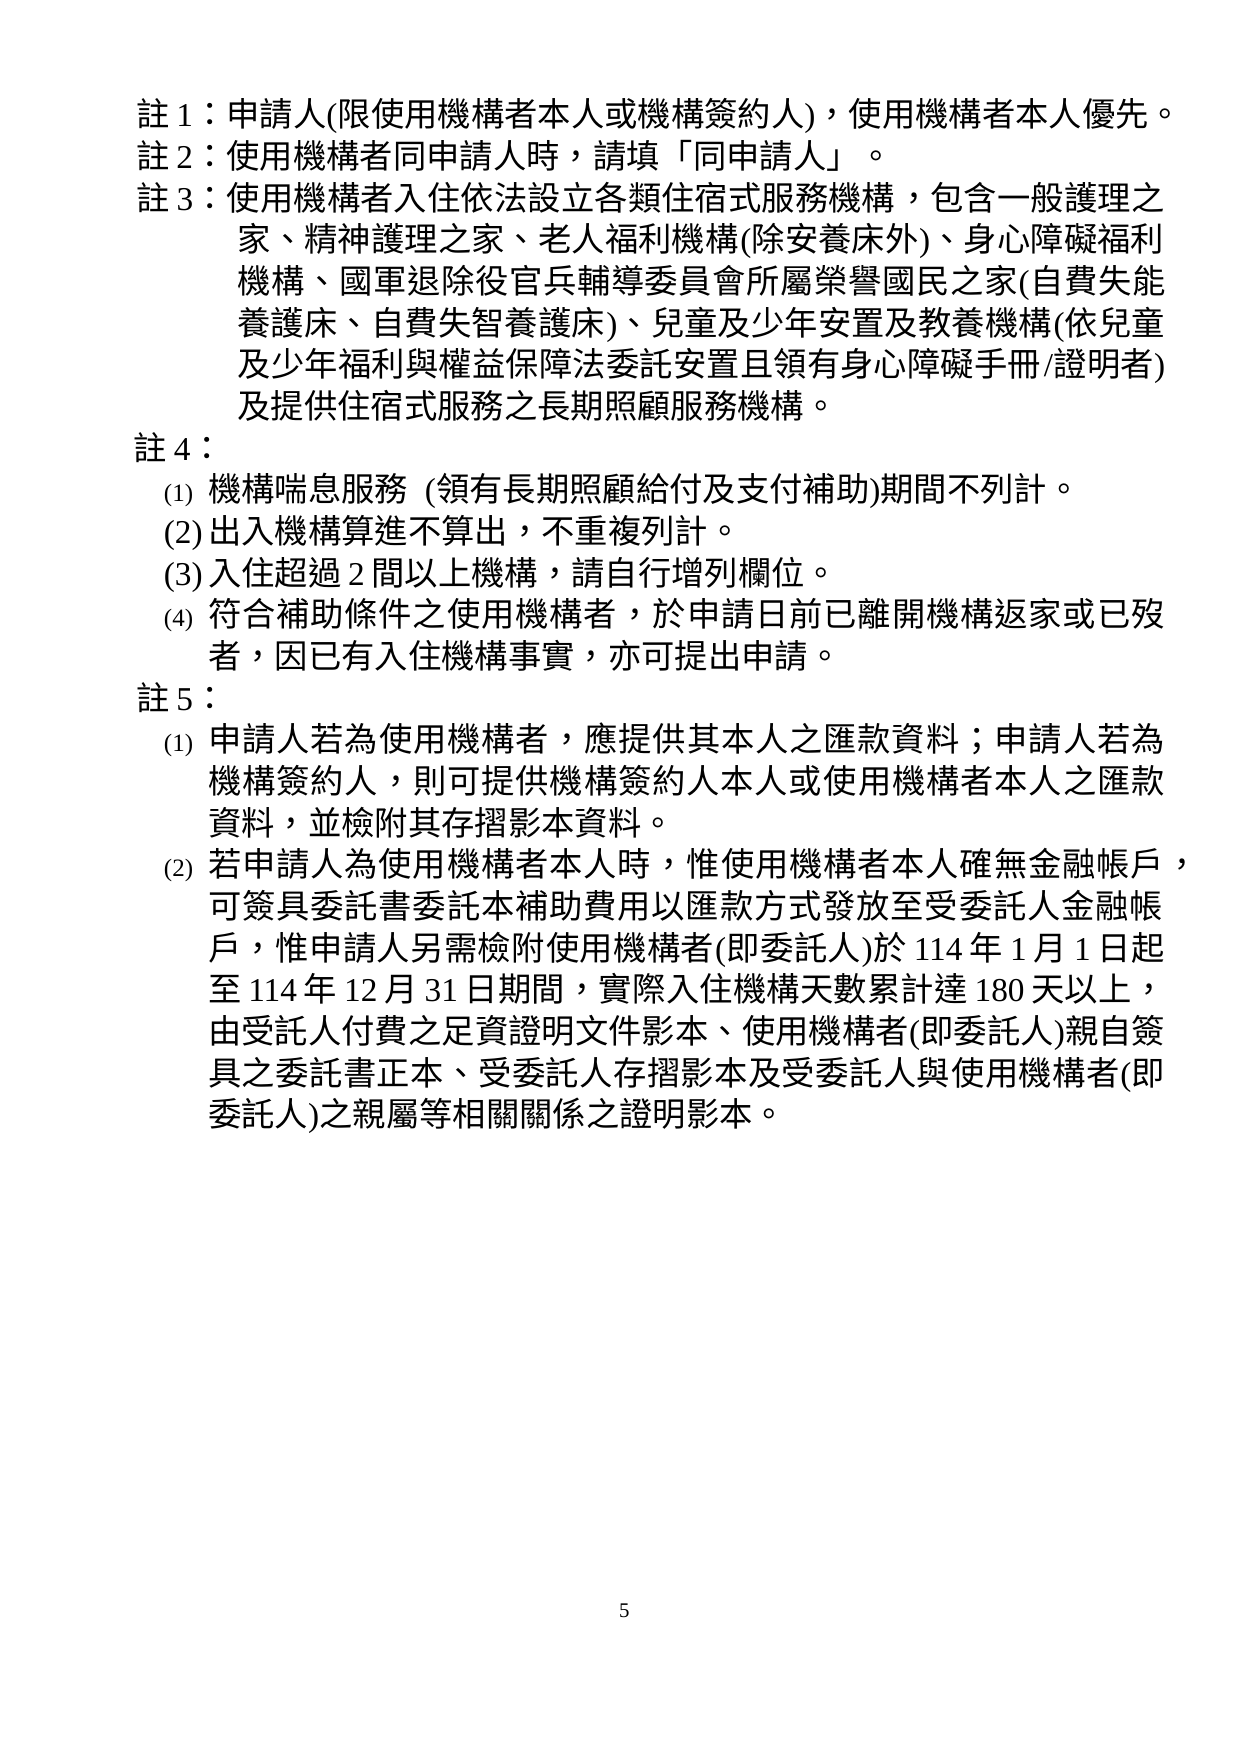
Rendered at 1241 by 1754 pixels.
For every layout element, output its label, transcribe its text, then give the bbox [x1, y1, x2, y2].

text 註5： [136, 677, 1165, 718]
list 若申請人為使用機構者本人時，惟使用機構者本人確無金融帳戶，可簽具委託書委託本補助費用以匯款方式發放至受委託人金融帳戶，惟申請人另需檢附使用機構者(即委託人)於114年1月1日起至114年12月31日期間，實際入住機構天數累計達180天以上，由受託人付費之足資證明文件影本、使用機構者(即委託人)親自簽具之委託書正本、受委託人存摺影本及受委託人與使用機構者(即委託人)之親屬等相關關係之證明影本。 [164, 843, 1165, 1135]
list 入住超過2間以上機構，請自行增列欄位。 [164, 552, 1165, 593]
list 符合補助條件之使用機構者，於申請日前已離開機構返家或已歿者，因已有入住機構事實，亦可提出申請。 [164, 593, 1165, 677]
text 註2：使用機構者同申請人時，請填「同申請人」。 [136, 135, 1165, 177]
list 出入機構算進不算出，不重複列計。 [164, 510, 1165, 552]
text 註1：申請人(限使用機構者本人或機構簽約人)，使用機構者本人優先。 [136, 93, 1165, 135]
list 申請人若為使用機構者，應提供其本人之匯款資料；申請人若為機構簽約人，則可提供機構簽約人本人或使用機構者本人之匯款資料，並檢附其存摺影本資料。 [164, 718, 1165, 843]
list 機構喘息服務 (領有長期照顧給付及支付補助)期間不列計。 [164, 468, 1165, 510]
text 註4： [134, 427, 1165, 468]
text 註3：使用機構者入住依法設立各類住宿式服務機構，包含一般護理之家、精神護理之家、老人福利機構(除安養床外)、身心障礙福利機構、國軍退除役官兵輔導委員會所屬榮譽國民之家(自費失能養護床、自費失智養護床)、兒童及少年安置及教養機構(依兒童及少年福利與權益保障法委託安置且領有身心障礙手冊/證明者)及提供住宿式服務之長期照顧服務機構。 [136, 177, 1165, 427]
